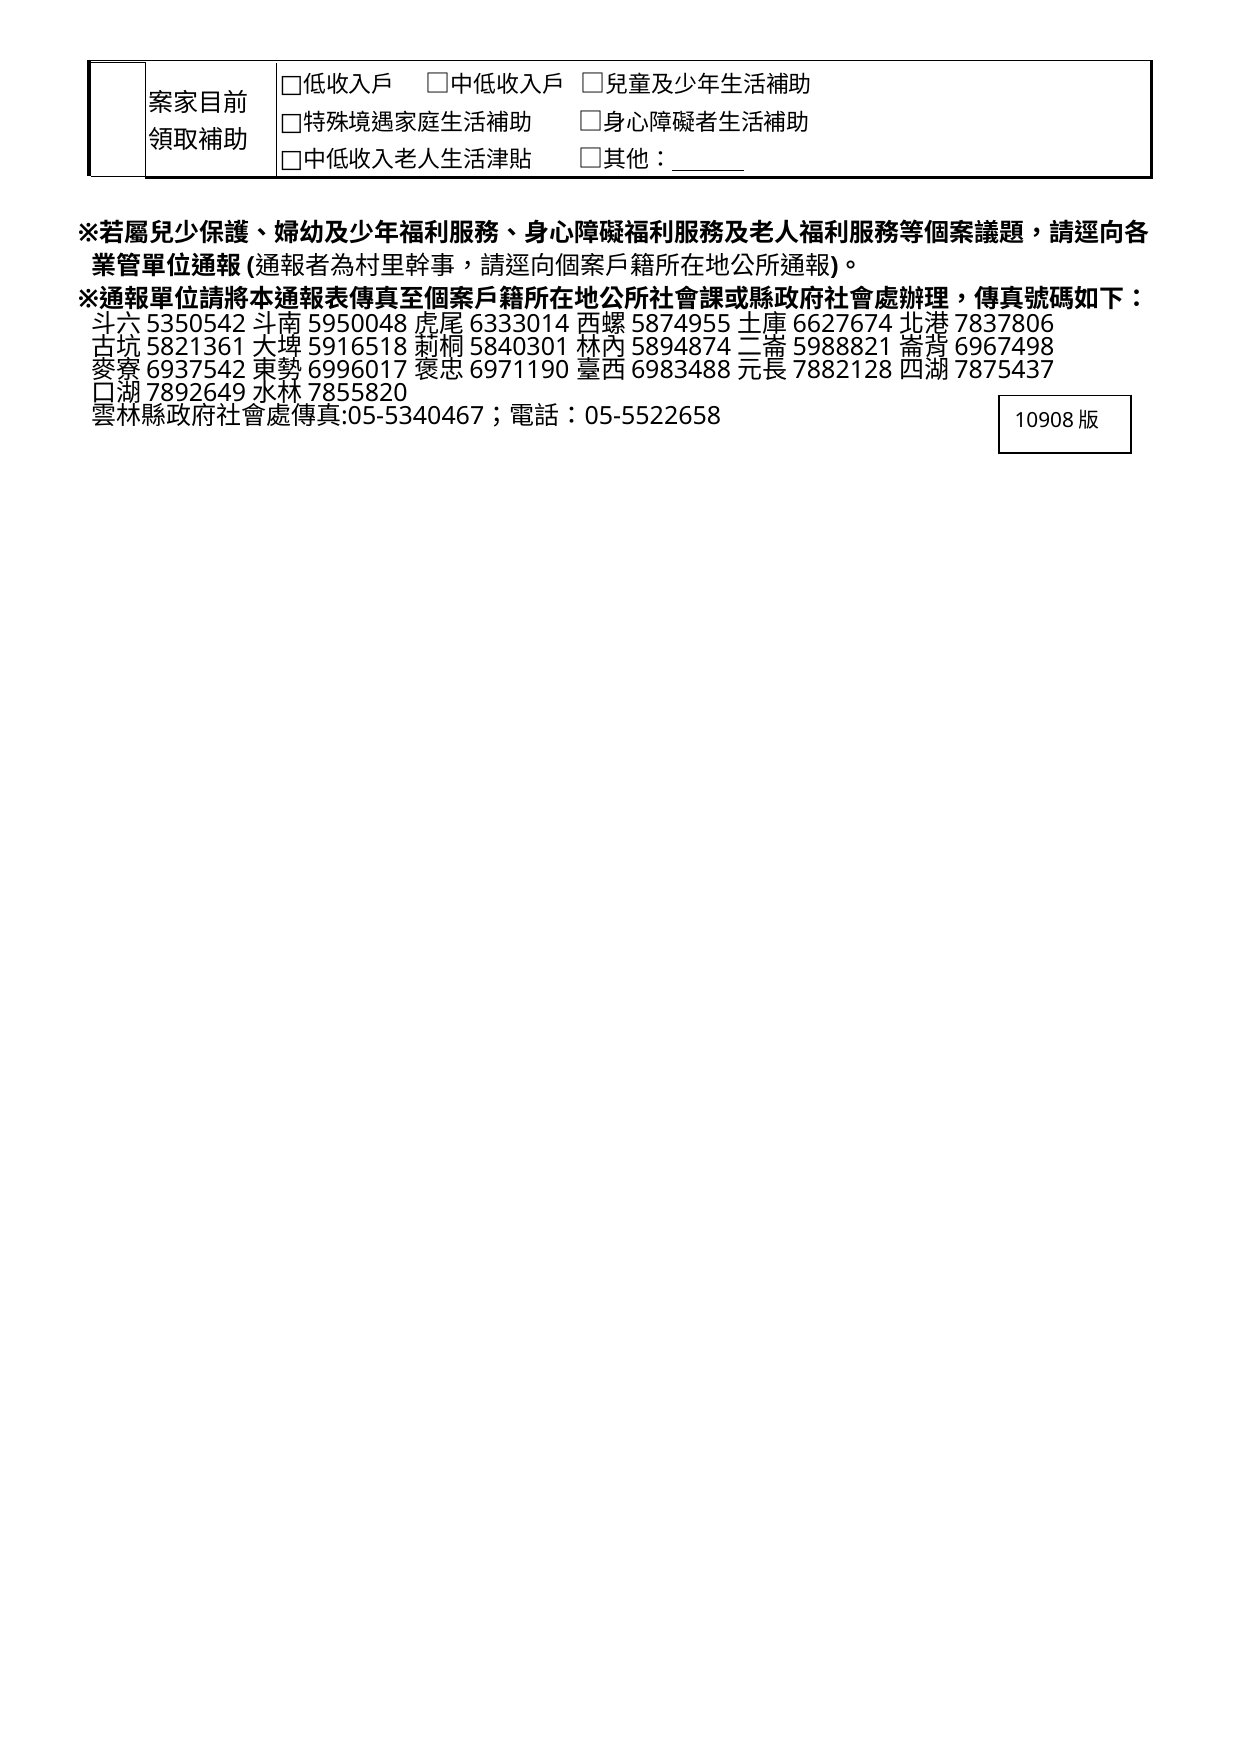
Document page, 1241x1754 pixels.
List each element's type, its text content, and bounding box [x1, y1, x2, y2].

text 斗六5350542 斗南5950048 虎尾6333014 西螺5874955 土庫6627674 北港7837806 [936, 314, 1152, 337]
table_cell □低收入戶 □中低收入戶 □兒童及少年生活補助 □特殊境遇家庭生活補助 □身心障礙者生活補助 □中低收入老人生活津貼 □其他： [276, 61, 1150, 176]
text 麥寮6937542 東勢6996017 褒忠6971190 臺西6983488 元長7882128 四湖7875437 [265, 360, 1152, 383]
text 10908版 [1014, 403, 1116, 434]
text 古坑5821361 大埤5916518 莿桐5840301 林內5894874 二崙5988821 崙背6967498 [78, 337, 1152, 360]
text ※通報單位請將本通報表傳真至個案戶籍所在地公所社會課或縣政府社會處辦理，傳真號碼如下： [78, 281, 1152, 314]
text 斗六5350542 斗南5950048 虎尾6333014 西螺5874955 土庫6627674 北港7837806 [282, 314, 938, 337]
table_cell [91, 63, 145, 176]
text 雲林縣政府社會處傳真:05-5340467；電話：05-5522658 [78, 406, 998, 429]
table_cell 案家目前 領取補助 [145, 61, 276, 176]
text 麥寮6937542 東勢6996017 褒忠6971190 臺西6983488 元長7882128 四湖7875437 [78, 360, 264, 383]
text 斗六5350542 斗南5950048 虎尾6333014 西螺5874955 土庫6627674 北港7837806 [78, 314, 288, 337]
text ※若屬兒少保護、婦幼及少年福利服務、身心障礙福利服務及老人福利服務等個案議題，請逕向各 [78, 214, 1152, 248]
text 口湖7892649 水林7855820 [78, 383, 1152, 406]
text 業管單位通報 (通報者為村里幹事，請逕向個案戶籍所在地公所通報)。 [78, 248, 1152, 281]
